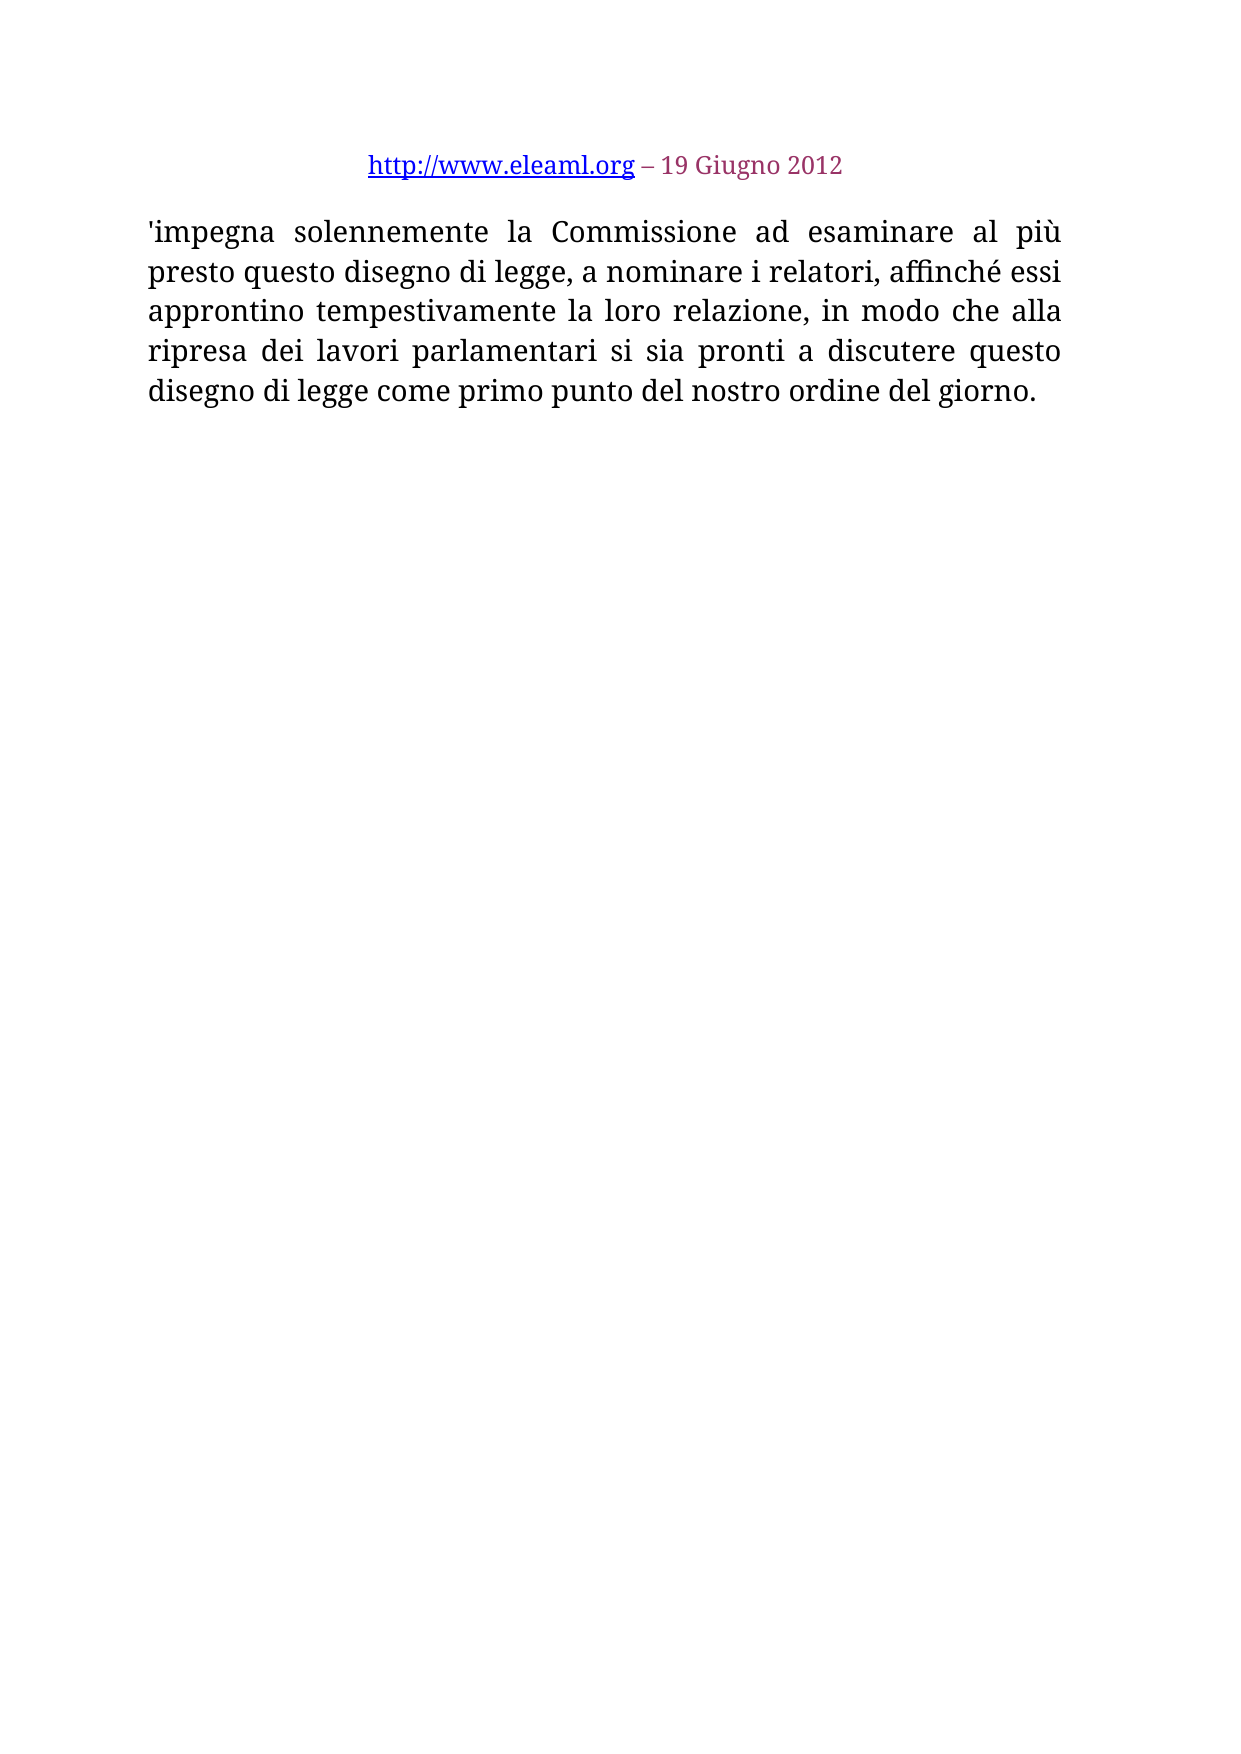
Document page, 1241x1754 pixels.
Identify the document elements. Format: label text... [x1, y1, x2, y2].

text 'impegna solennemente la Commissione ad esaminare al più presto questo disegno di legge, a nominare i relatori, affinché essi approntino tempestivamente la loro relazione, in modo che alla ripresa dei lavori parlamentari si sia pronti a discutere questo disegno di legge come primo punto del nostro ordine del giorno. [148, 211, 1063, 409]
